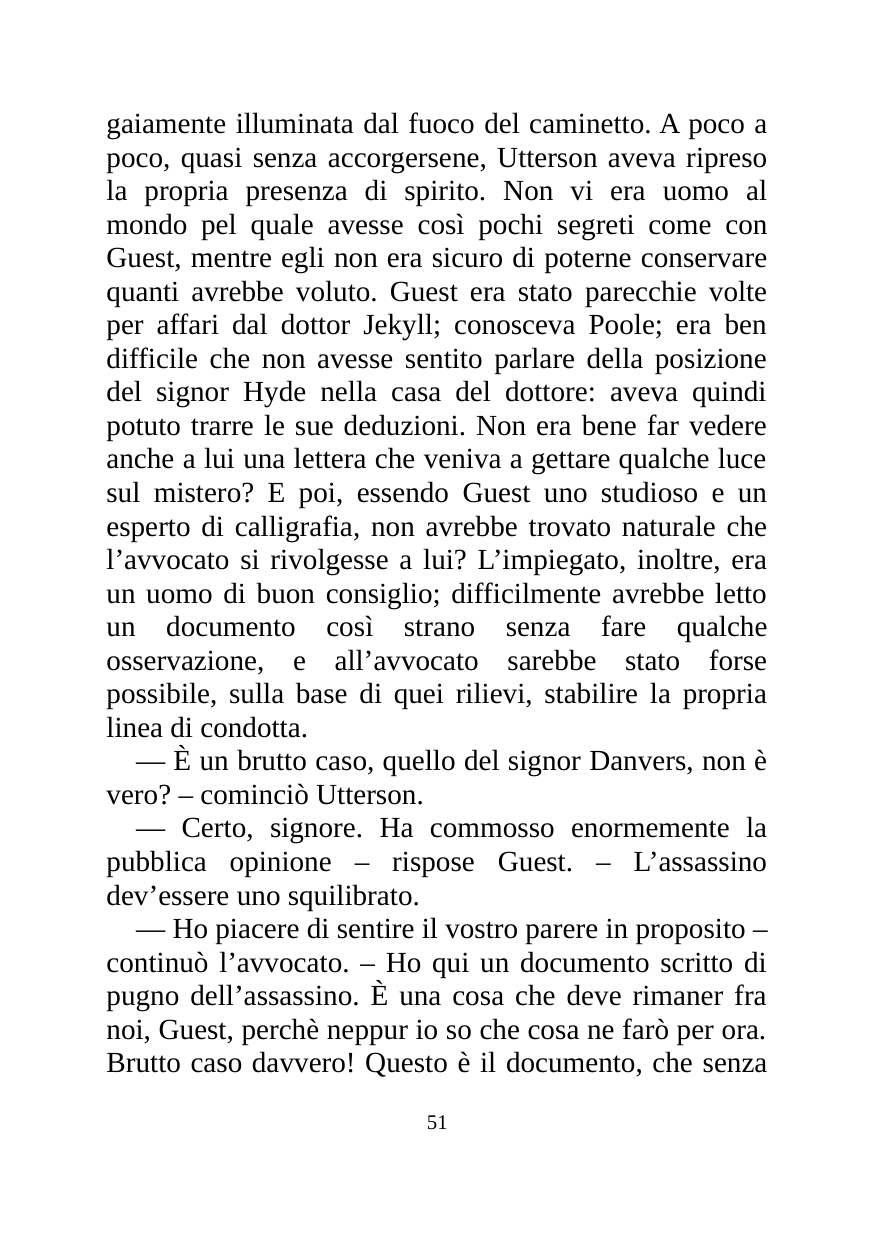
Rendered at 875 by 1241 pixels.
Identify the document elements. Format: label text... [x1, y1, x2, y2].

text gaiamente illuminata dal fuoco del caminetto. A poco a poco, quasi senza accorgersene, Utterson aveva ripreso la propria presenza di spirito. Non vi era uomo al mondo pel quale avesse così pochi segreti come con Guest, mentre egli non era sicuro di poterne conservare quanti avrebbe voluto. Guest era stato parecchie volte per affari dal dottor Jekyll; conosceva Poole; era ben difficile che non avesse sentito parlare della posizione del signor Hyde nella casa del dottore: aveva quindi potuto trarre le sue deduzioni. Non era bene far vedere anche a lui una lettera che veniva a gettare qualche luce sul mistero? E poi, essendo Guest uno studioso e un esperto di calligrafia, non avrebbe trovato naturale che l’avvocato si rivolgesse a lui? L’impiegato, inoltre, era un uomo di buon consiglio; difficilmente avrebbe letto un documento così strano senza fare qualche osservazione, e all’avvocato sarebbe stato forse possibile, sulla base di quei rilievi, stabilire la propria linea di condotta. [106, 106, 768, 743]
text — È un brutto caso, quello del signor Danvers, non è vero? – cominciò Utterson. [106, 743, 768, 811]
text — Certo, signore. Ha commosso enormemente la pubblica opinione – rispose Guest. – L’assassino dev’essere uno squilibrato. [106, 811, 768, 911]
text — Ho piacere di sentire il vostro parere in proposito – continuò l’avvocato. – Ho qui un documento scritto di pugno dell’assassino. È una cosa che deve rimaner fra noi, Guest, perchè neppur io so che cosa ne farò per ora. Brutto caso davvero! Questo è il documento, che senza [106, 911, 768, 1079]
